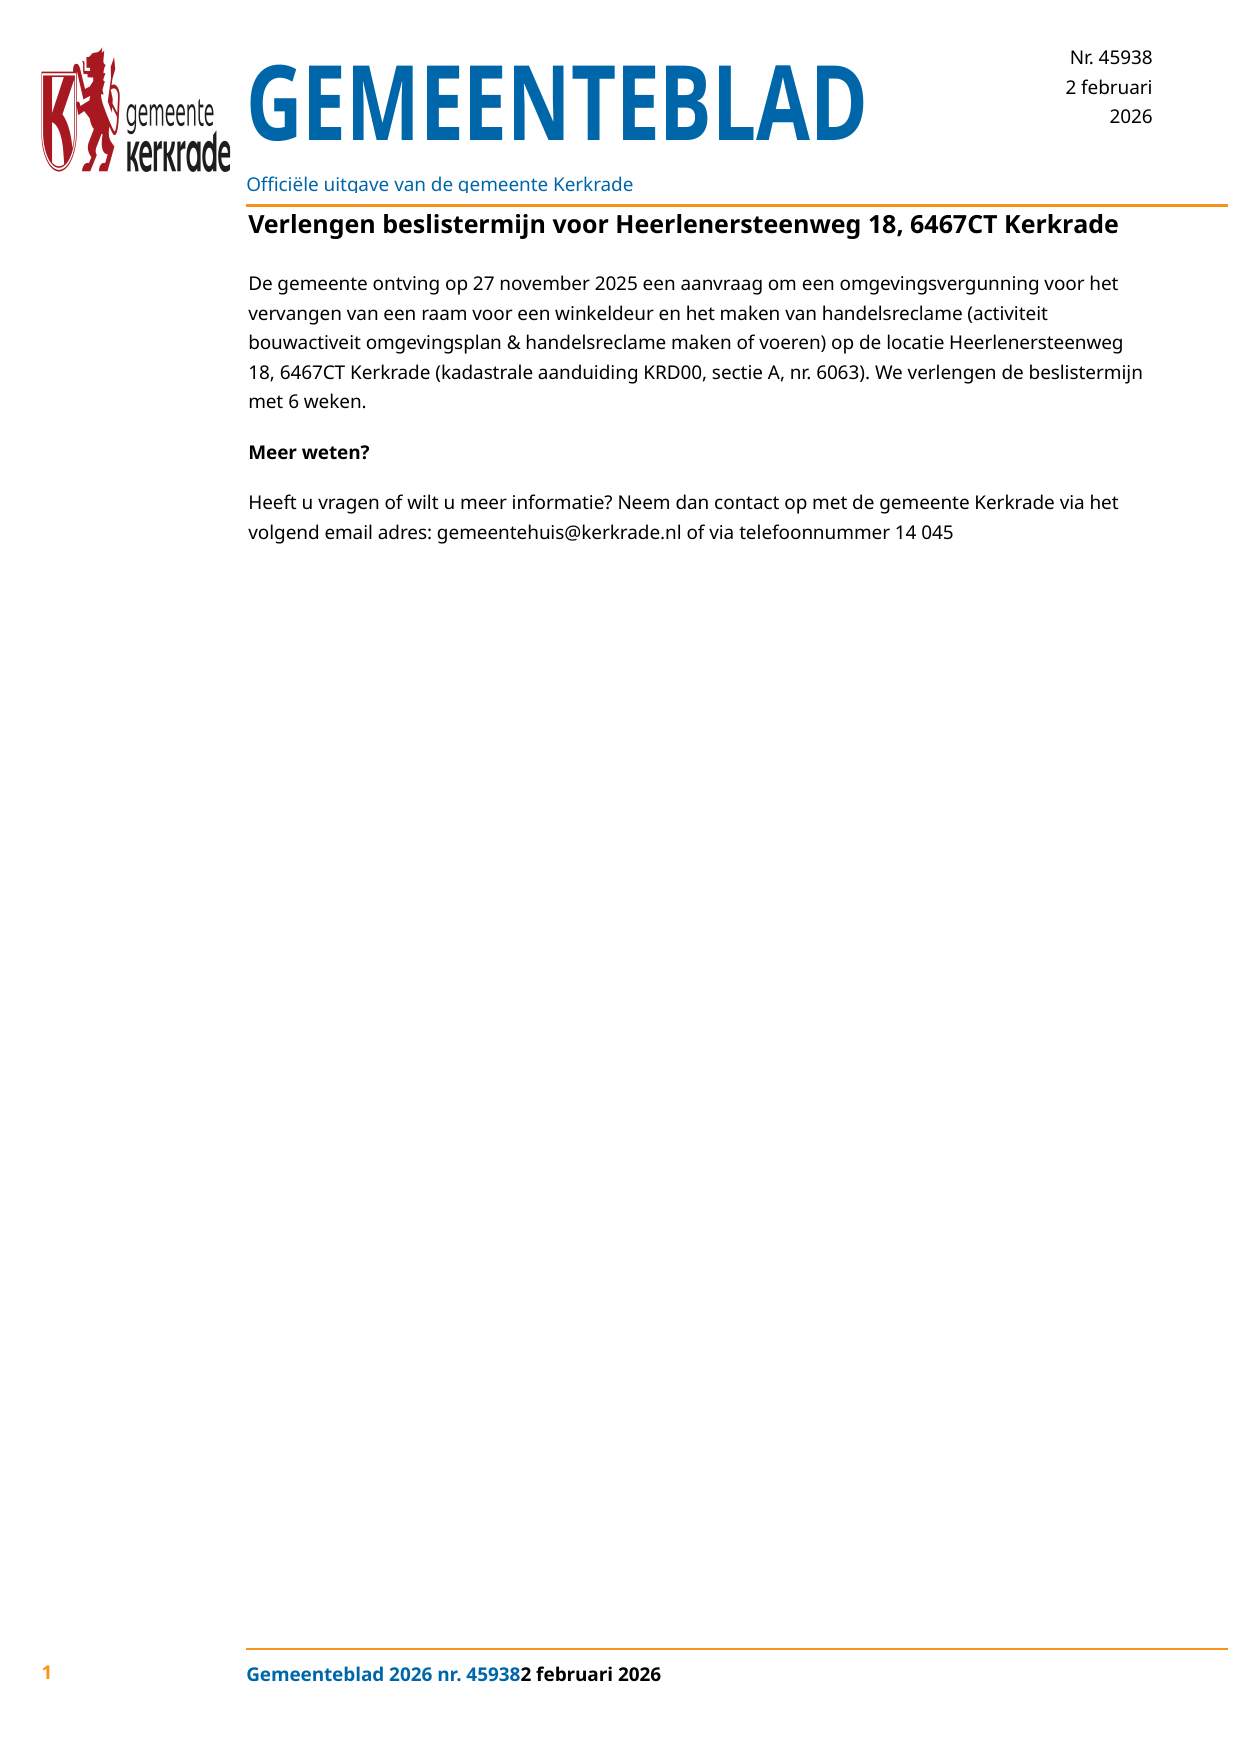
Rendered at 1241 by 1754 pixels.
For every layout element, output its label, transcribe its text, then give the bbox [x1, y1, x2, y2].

text Heeft u vragen of wilt u meer informatie? Neem dan contact op met de gemeente Kerkrade via het volgend email adres: gemeentehuis@kerkrade.nl of via telefoonnummer 14 045 [248, 489, 1152, 545]
text Meer weten? [248, 439, 1152, 465]
text Verlengen beslistermijn voor Heerlenersteenweg 18, 6467CT Kerkrade [248, 207, 1152, 241]
text De gemeente ontving op 27 november 2025 een aanvraag om een omgevingsvergunning voor het vervangen van een raam voor een winkeldeur en het maken van handelsreclame (activiteit bouwactiveit omgevingsplan & handelsreclame maken of voeren) op de locatie Heerlenersteenweg 18, 6467CT Kerkrade (kadastrale aanduiding KRD00, sectie A, nr. 6063). We verlengen de beslistermijn met 6 weken. [248, 270, 1152, 414]
picture [41, 47, 231, 172]
